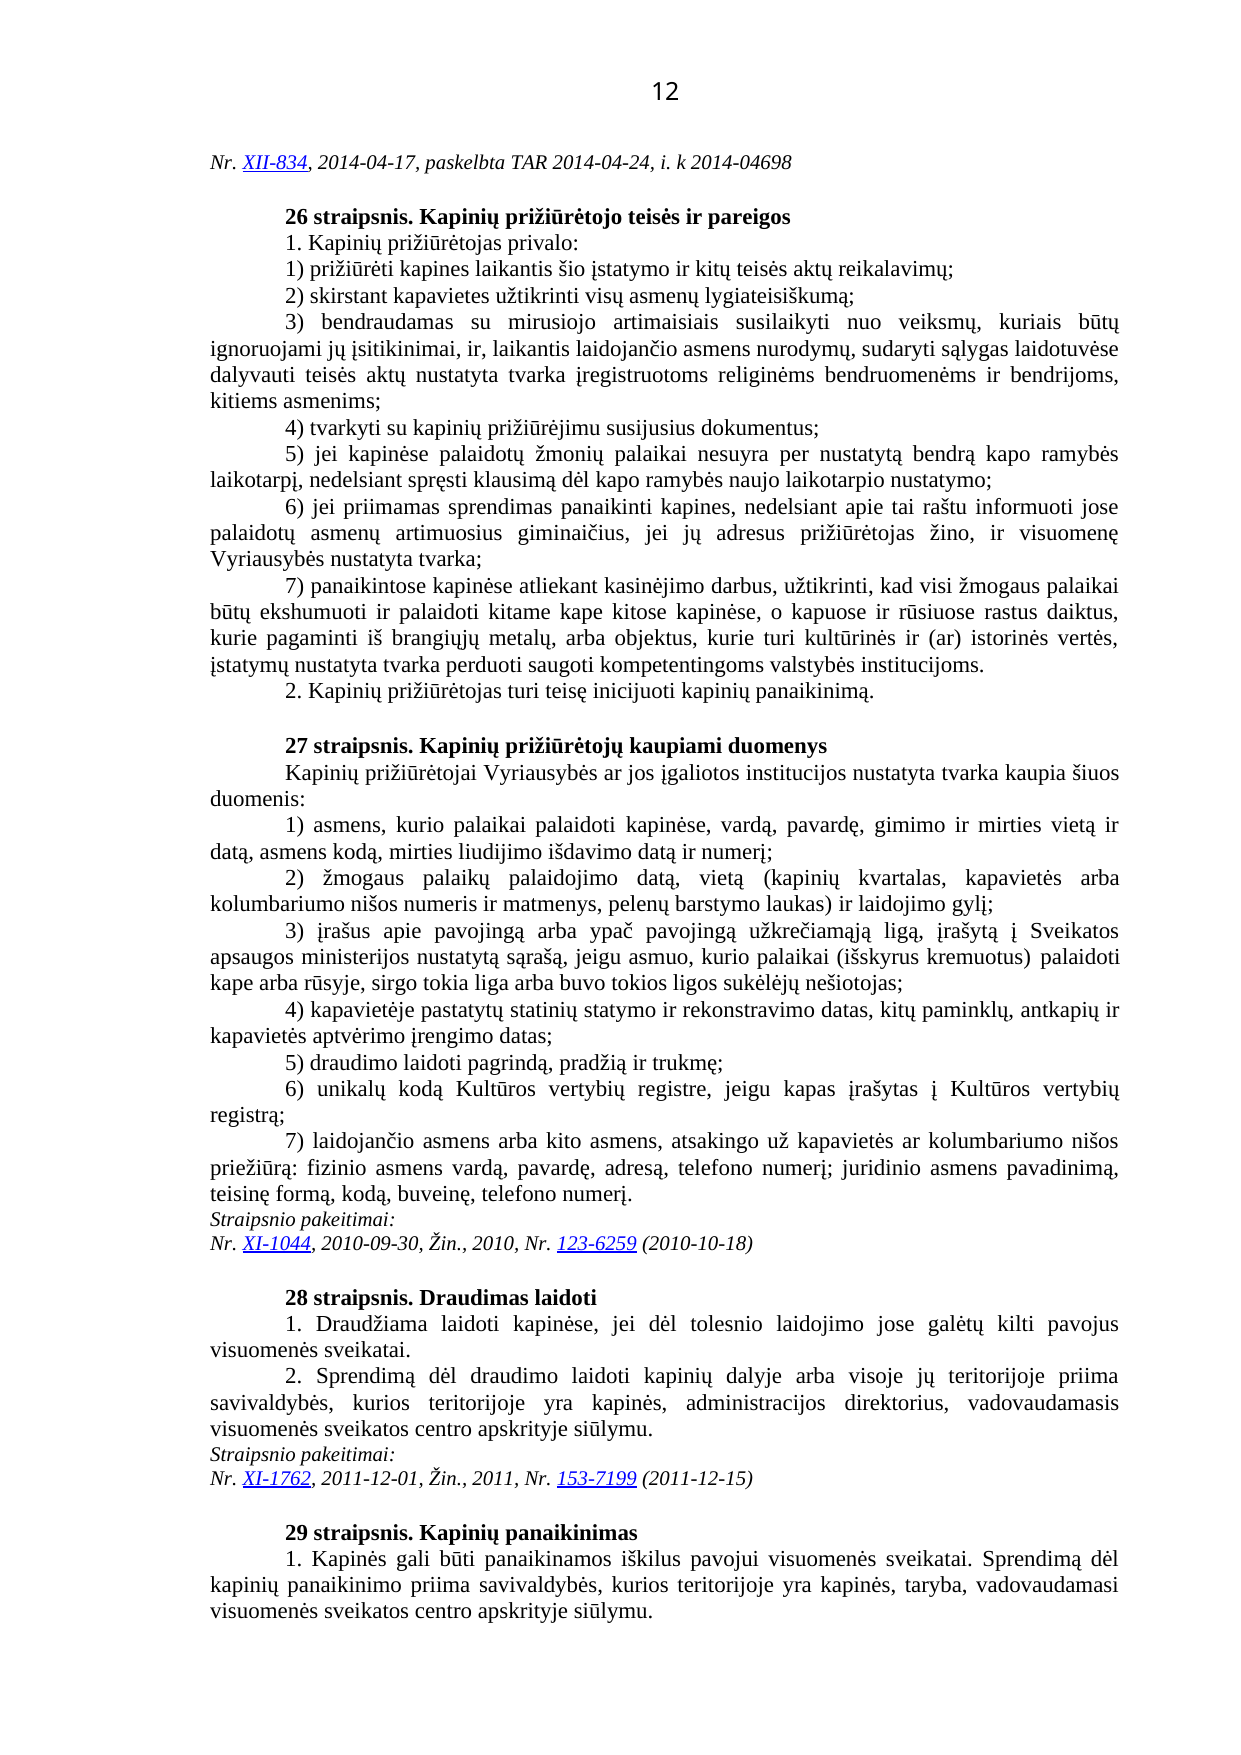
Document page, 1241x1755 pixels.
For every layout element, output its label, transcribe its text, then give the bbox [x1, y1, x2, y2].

text 5) jei kapinėse palaidotų žmonių palaikai nesuyra per nustatytą bendrą kapo ramybės laikotarpį, nedelsiant spręsti klausimą dėl kapo ramybės naujo laikotarpio nustatymo; [210, 440, 1120, 493]
text 4) tvarkyti su kapinių prižiūrėjimu susijusius dokumentus; [210, 414, 1120, 440]
text 28 straipsnis. Draudimas laidoti [210, 1283, 1120, 1310]
text 6) unikalų kodą Kultūros vertybių registre, jeigu kapas įrašytas į Kultūros vertybių registrą; [210, 1075, 1120, 1128]
text Kapinių prižiūrėtojai Vyriausybės ar jos įgaliotos institucijos nustatyta tvarka kaupia šiuos duomenis: [210, 759, 1120, 811]
text 1. Draudžiama laidoti kapinėse, jei dėl tolesnio laidojimo jose galėtų kilti pavojus visuomenės sveikatai. [210, 1310, 1120, 1363]
text Nr. XI-1044, 2010-09-30, Žin., 2010, Nr. 123-6259 (2010-10-18) [210, 1231, 1120, 1255]
text 2. Sprendimą dėl draudimo laidoti kapinių dalyje arba visoje jų teritorijoje priima savivaldybės, kurios teritorijoje yra kapinės, administracijos direktorius, vadovaudamasis visuomenės sveikatos centro apskrityje siūlymu. [210, 1363, 1120, 1442]
text Nr. XI-1762, 2011-12-01, Žin., 2011, Nr. 153-7199 (2011-12-15) [210, 1466, 1120, 1490]
text Straipsnio pakeitimai: [210, 1207, 1120, 1231]
text 2) žmogaus palaikų palaidojimo datą, vietą (kapinių kvartalas, kapavietės arba kolumbariumo nišos numeris ir matmenys, pelenų barstymo laukas) ir laidojimo gylį; [210, 864, 1120, 917]
text 26 straipsnis. Kapinių prižiūrėtojo teisės ir pareigos [210, 203, 1120, 229]
text 1. Kapinės gali būti panaikinamos iškilus pavojui visuomenės sveikatai. Sprendimą dėl kapinių panaikinimo priima savivaldybės, kurios teritorijoje yra kapinės, taryba, vadovaudamasi visuomenės sveikatos centro apskrityje siūlymu. [210, 1545, 1120, 1624]
text 7) laidojančio asmens arba kito asmens, atsakingo už kapavietės ar kolumbariumo nišos priežiūrą: fizinio asmens vardą, pavardę, adresą, telefono numerį; juridinio asmens pavadinimą, teisinę formą, kodą, buveinę, telefono numerį. [210, 1128, 1120, 1207]
text 4) kapavietėje pastatytų statinių statymo ir rekonstravimo datas, kitų paminklų, antkapių ir kapavietės aptvėrimo įrengimo datas; [210, 996, 1120, 1048]
text 6) jei priimamas sprendimas panaikinti kapines, nedelsiant apie tai raštu informuoti jose palaidotų asmenų artimuosius giminaičius, jei jų adresus prižiūrėtojas žino, ir visuomenę Vyriausybės nustatyta tvarka; [210, 493, 1120, 572]
text 27 straipsnis. Kapinių prižiūrėtojų kaupiami duomenys [210, 732, 1120, 759]
text 5) draudimo laidoti pagrindą, pradžią ir trukmę; [210, 1048, 1120, 1075]
text 2. Kapinių prižiūrėtojas turi teisę inicijuoti kapinių panaikinimą. [210, 677, 1120, 703]
text Nr. XII-834, 2014-04-17, paskelbta TAR 2014-04-24, i. k 2014-04698 [210, 150, 1120, 174]
text 3) įrašus apie pavojingą arba ypač pavojingą užkrečiamąją ligą, įrašytą į Sveikatos apsaugos ministerijos nustatytą sąrašą, jeigu asmuo, kurio palaikai (išskyrus kremuotus) palaidoti kape arba rūsyje, sirgo tokia liga arba buvo tokios ligos sukėlėjų nešiotojas; [210, 917, 1120, 996]
text 1. Kapinių prižiūrėtojas privalo: [210, 229, 1120, 256]
text 1) asmens, kurio palaikai palaidoti kapinėse, vardą, pavardę, gimimo ir mirties vietą ir datą, asmens kodą, mirties liudijimo išdavimo datą ir numerį; [210, 811, 1120, 864]
text 3) bendraudamas su mirusiojo artimaisiais susilaikyti nuo veiksmų, kuriais būtų ignoruojami jų įsitikinimai, ir, laikantis laidojančio asmens nurodymų, sudaryti sąlygas laidotuvėse dalyvauti teisės aktų nustatyta tvarka įregistruotoms religinėms bendruomenėms ir bendrijoms, kitiems asmenims; [210, 308, 1120, 414]
text Straipsnio pakeitimai: [210, 1442, 1120, 1466]
text 29 straipsnis. Kapinių panaikinimas [210, 1518, 1120, 1545]
text 7) panaikintose kapinėse atliekant kasinėjimo darbus, užtikrinti, kad visi žmogaus palaikai būtų ekshumuoti ir palaidoti kitame kape kitose kapinėse, o kapuose ir rūsiuose rastus daiktus, kurie pagaminti iš brangiųjų metalų, arba objektus, kurie turi kultūrinės ir (ar) istorinės vertės, įstatymų nustatyta tvarka perduoti saugoti kompetentingoms valstybės institucijoms. [210, 572, 1120, 677]
text 2) skirstant kapavietes užtikrinti visų asmenų lygiateisiškumą; [210, 282, 1120, 308]
text 1) prižiūrėti kapines laikantis šio įstatymo ir kitų teisės aktų reikalavimų; [210, 256, 1120, 282]
